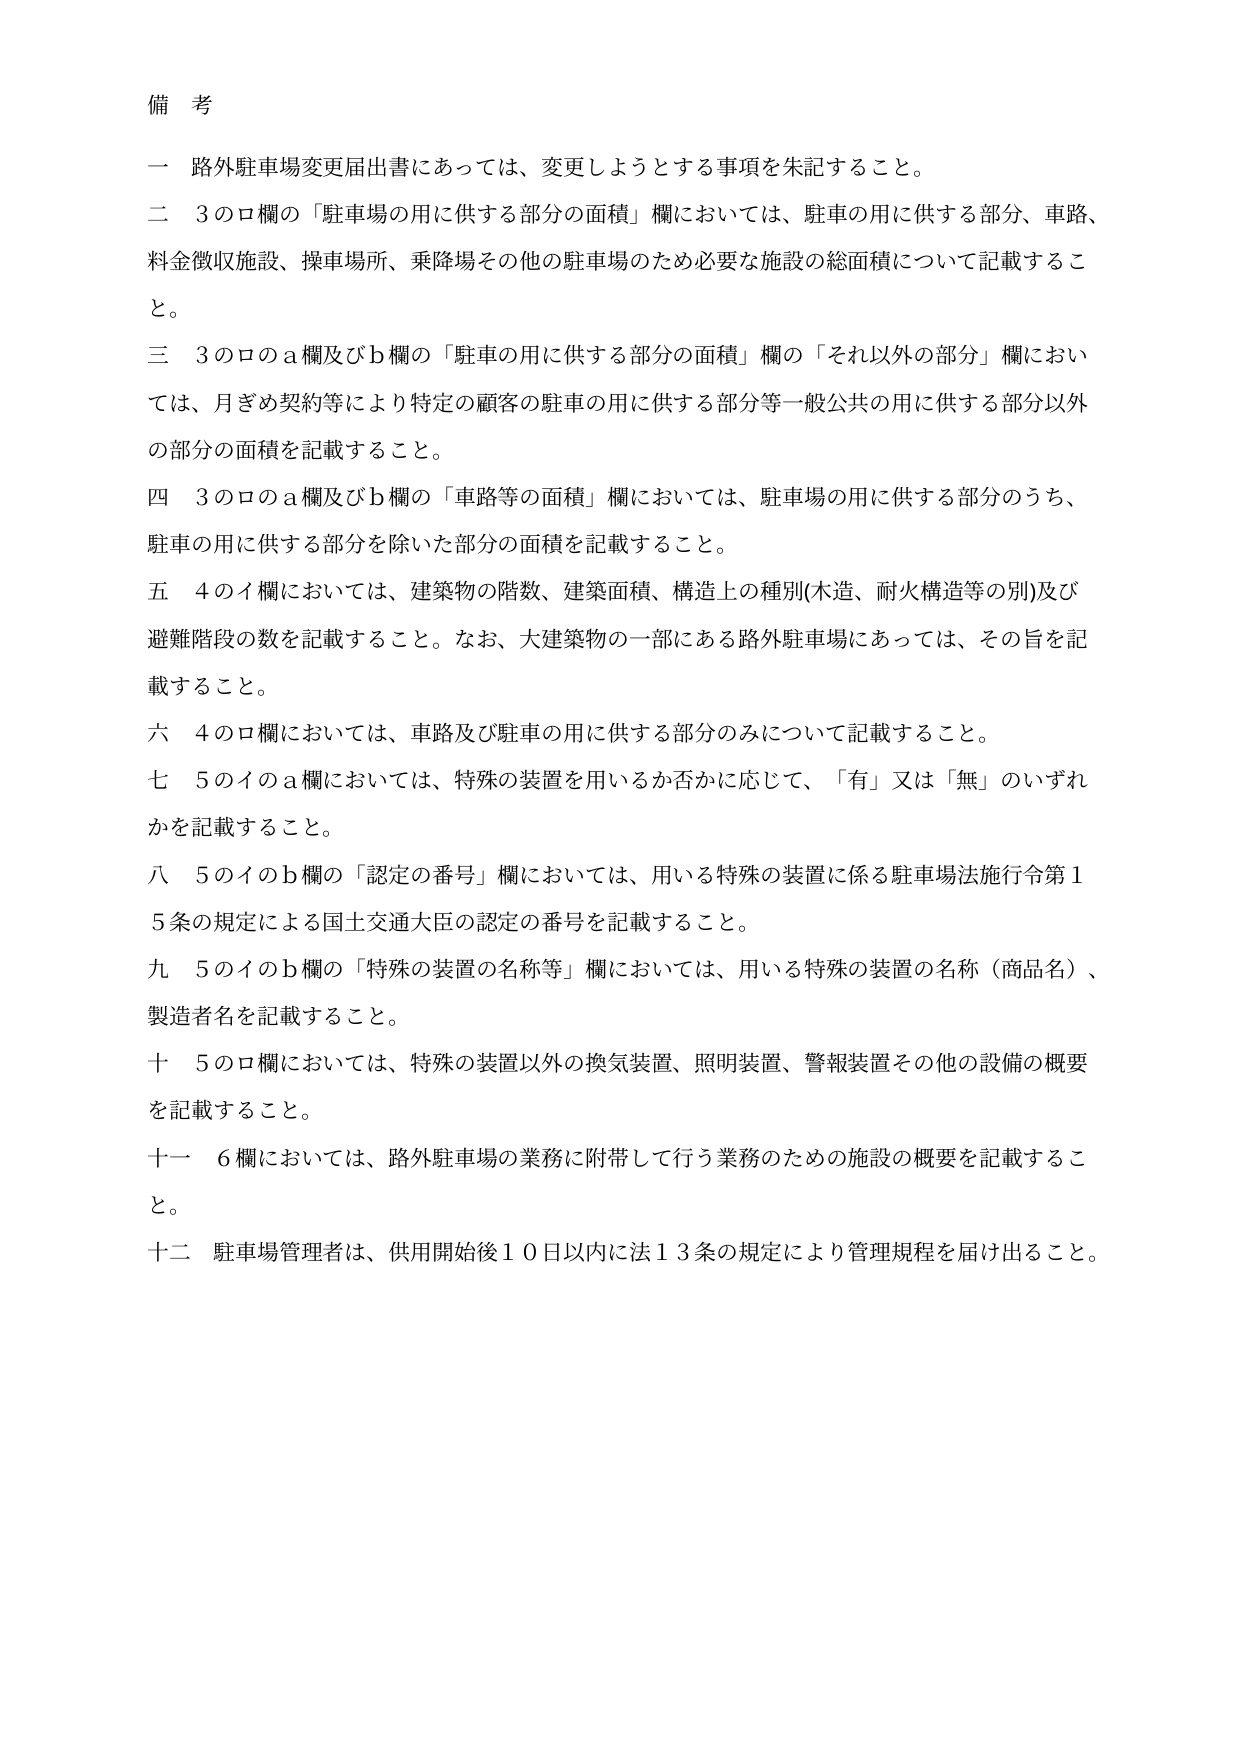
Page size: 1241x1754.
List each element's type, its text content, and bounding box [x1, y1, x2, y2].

text 十 ５のロ欄においては、特殊の装置以外の換気装置、照明装置、警報装置その他の設備の概要を記載すること。 [148, 1047, 1092, 1125]
text 七 ５のイのａ欄においては、特殊の装置を用いるか否かに応じて、「有」又は「無」のいずれかを記載すること。 [148, 763, 1092, 842]
text 六 ４のロ欄においては、車路及び駐車の用に供する部分のみについて記載すること。 [148, 716, 1092, 748]
text 四 ３のロのａ欄及びｂ欄の「車路等の面積」欄においては、駐車場の用に供する部分のうち、駐車の用に供する部分を除いた部分の面積を記載すること。 [148, 480, 1092, 559]
text 二 ３のロ欄の「駐車場の用に供する部分の面積」欄においては、駐車の用に供する部分、車路、料金徴収施設、操車場所、乗降場その他の駐車場のため必要な施設の総面積について記載すること。 [148, 197, 1092, 323]
text 備 考 [148, 89, 1092, 120]
text 十一 ６欄においては、路外駐車場の業務に附帯して行う業務のための施設の概要を記載すること。 [148, 1141, 1092, 1219]
text 八 ５のイのｂ欄の「認定の番号」欄においては、用いる特殊の装置に係る駐車場法施行令第１５条の規定による国土交通大臣の認定の番号を記載すること。 [148, 858, 1092, 936]
text 九 ５のイのｂ欄の「特殊の装置の名称等」欄においては、用いる特殊の装置の名称（商品名）、製造者名を記載すること。 [148, 952, 1092, 1031]
text 三 ３のロのａ欄及びｂ欄の「駐車の用に供する部分の面積」欄の「それ以外の部分」欄においては、月ぎめ契約等により特定の顧客の駐車の用に供する部分等一般公共の用に供する部分以外の部分の面積を記載すること。 [148, 339, 1092, 464]
text 一 路外駐車場変更届出書にあっては、変更しようとする事項を朱記すること。 [148, 150, 1092, 181]
text 十二 駐車場管理者は、供用開始後１０日以内に法１３条の規定により管理規程を届け出ること。 [148, 1235, 1092, 1267]
text 五 ４のイ欄においては、建築物の階数、建築面積、構造上の種別(木造、耐火構造等の別)及び避難階段の数を記載すること。なお、大建築物の一部にある路外駐車場にあっては、その旨を記載すること。 [148, 574, 1092, 701]
